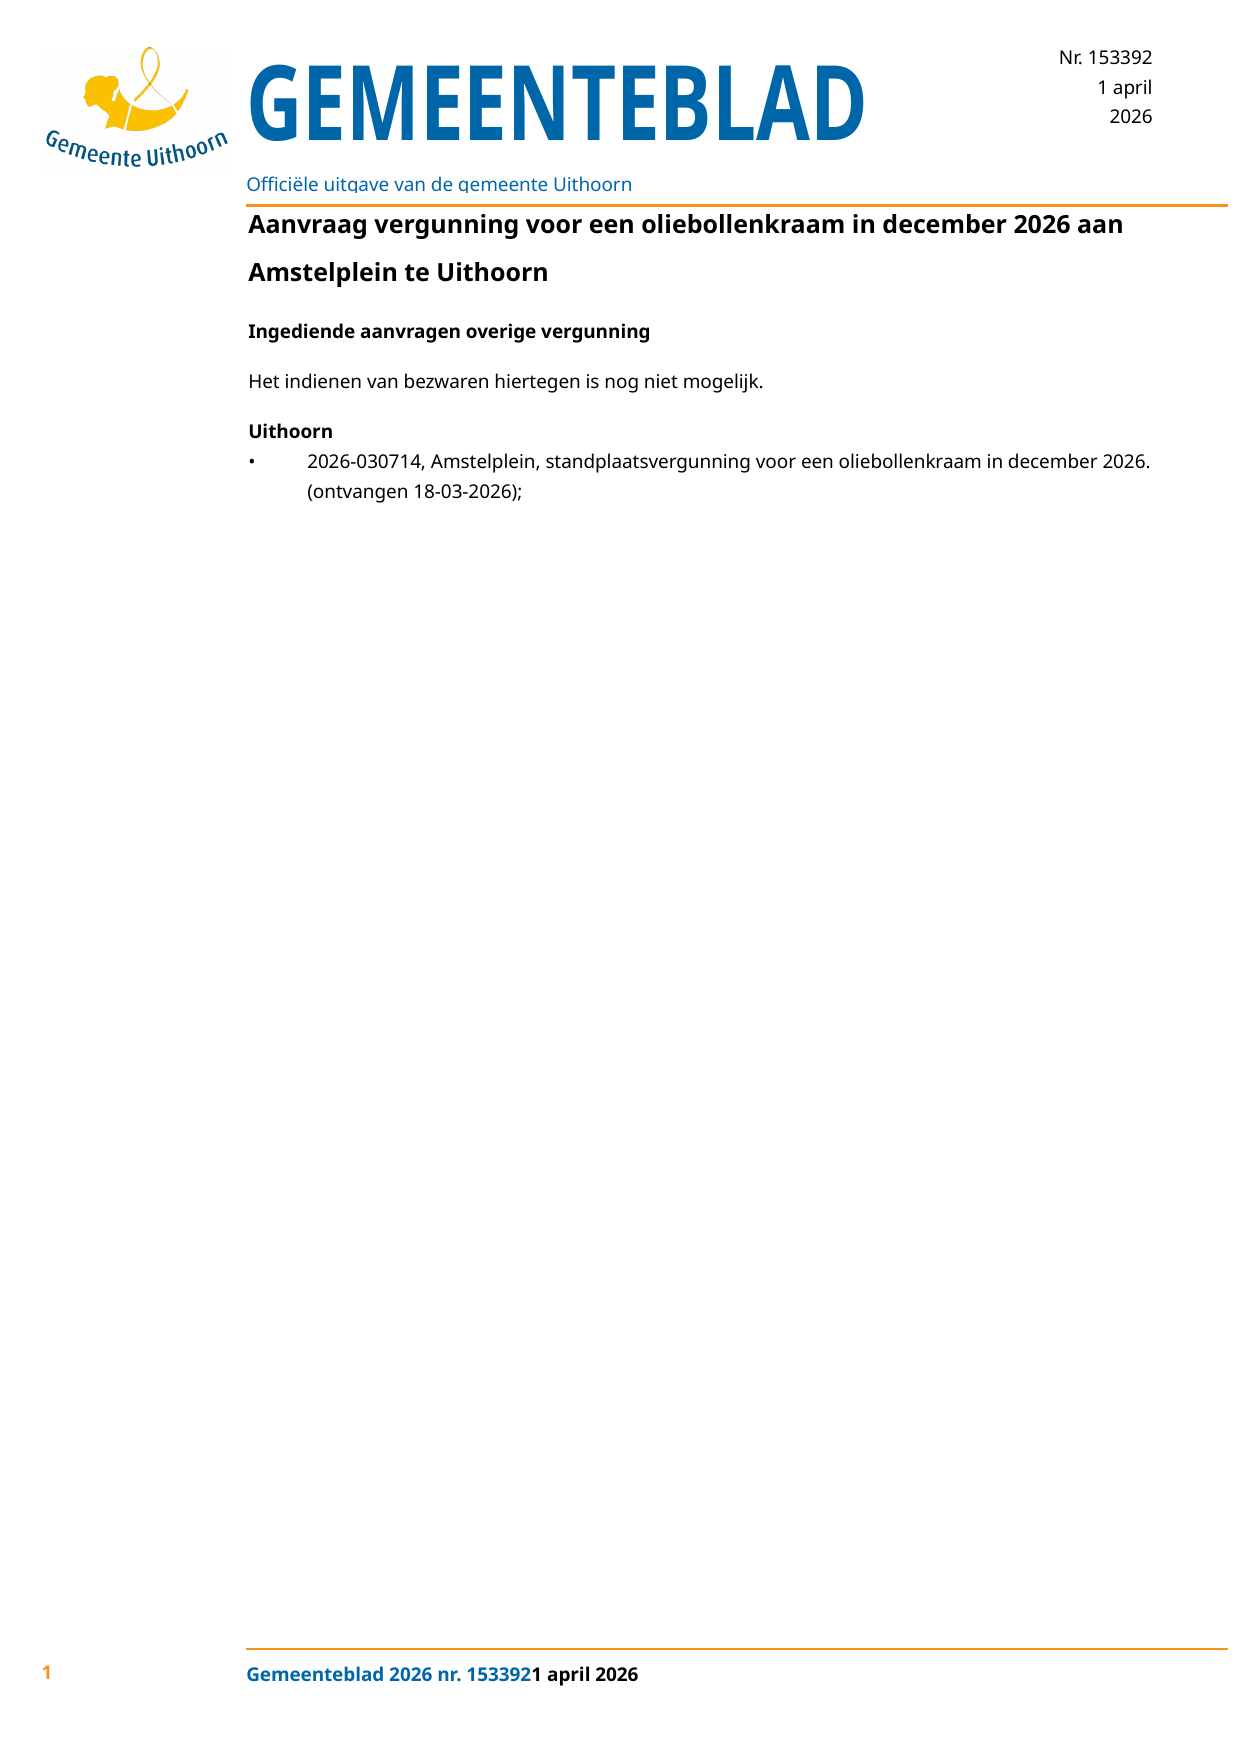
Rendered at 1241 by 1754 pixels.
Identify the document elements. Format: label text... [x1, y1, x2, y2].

text Uithoorn [248, 419, 1152, 444]
text Het indienen van bezwaren hiertegen is nog niet mogelijk. [248, 368, 1152, 394]
text Aanvraag vergunning voor een oliebollenkraam in december 2026 aan Amstelplein te Uithoorn [248, 207, 1152, 288]
list 2026-030714, Amstelplein, standplaatsvergunning voor een oliebollenkraam in december 2026. (ontvangen 18-03-2026); [248, 448, 1152, 504]
picture [41, 47, 231, 172]
text Ingediende aanvragen overige vergunning [248, 318, 1152, 344]
